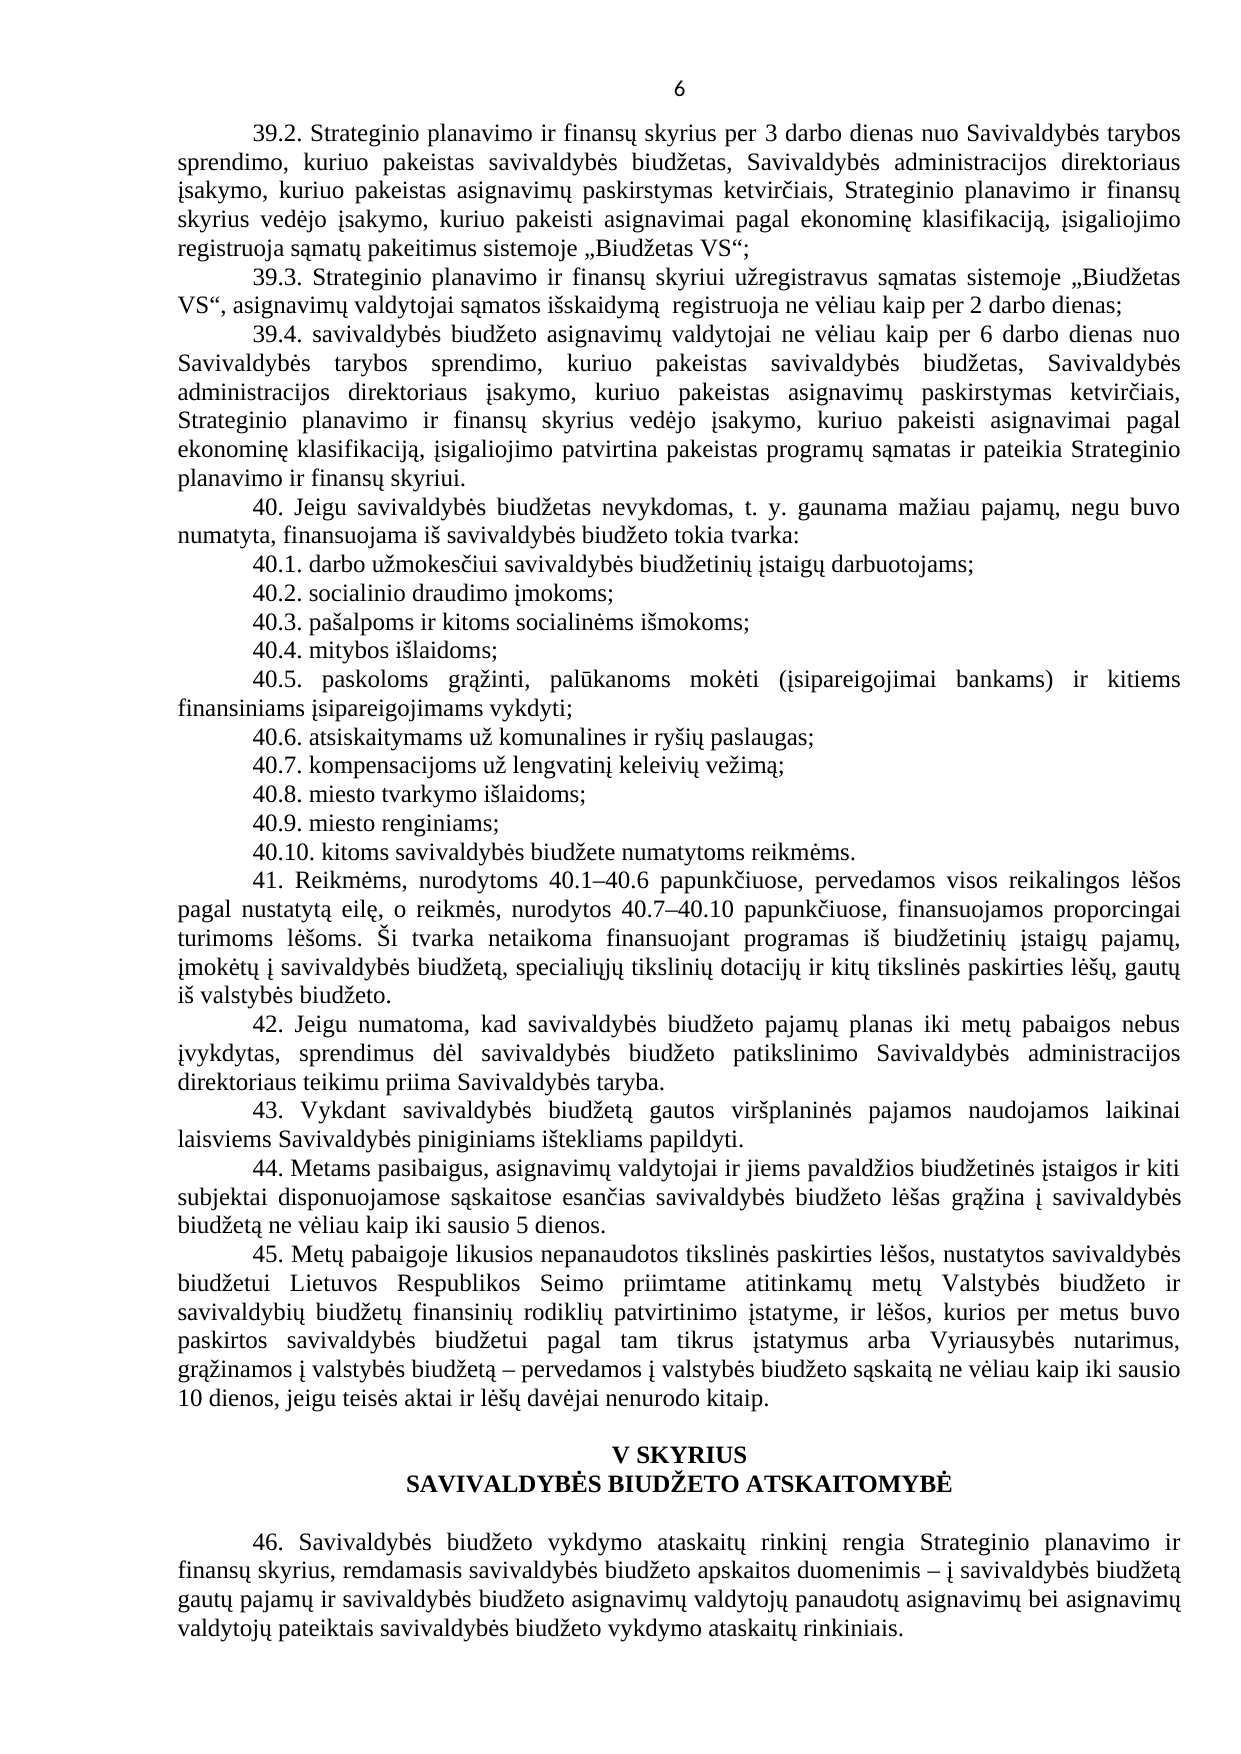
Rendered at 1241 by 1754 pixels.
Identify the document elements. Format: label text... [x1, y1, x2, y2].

text 40.3. pašalpoms ir kitoms socialinėms išmokoms; [177, 607, 1181, 636]
text 46. Savivaldybės biudžeto vykdymo ataskaitų rinkinį rengia Strateginio planavimo ir finansų skyrius, remdamasis savivaldybės biudžeto apskaitos duomenimis – į savivaldybės biudžetą gautų pajamų ir savivaldybės biudžeto asignavimų valdytojų panaudotų asignavimų bei asignavimų valdytojų pateiktais savivaldybės biudžeto vykdymo ataskaitų rinkiniais. [177, 1527, 1181, 1642]
text 40.1. darbo užmokesčiui savivaldybės biudžetinių įstaigų darbuotojams; [177, 549, 1181, 578]
text 45. Metų pabaigoje likusios nepanaudotos tikslinės paskirties lėšos, nustatytos savivaldybės biudžetui Lietuvos Respublikos Seimo priimtame atitinkamų metų Valstybės biudžeto ir savivaldybių biudžetų finansinių rodiklių patvirtinimo įstatyme, ir lėšos, kurios per metus buvo paskirtos savivaldybės biudžetui pagal tam tikrus įstatymus arba Vyriausybės nutarimus, grąžinamos į valstybės biudžetą – pervedamos į valstybės biudžeto sąskaitą ne vėliau kaip iki sausio 10 dienos, jeigu teisės aktai ir lėšų davėjai nenurodo kitaip. [177, 1239, 1181, 1412]
text V SKYRIUS [177, 1441, 1181, 1469]
text 40.6. atsiskaitymams už komunalines ir ryšių paslaugas; [177, 722, 1181, 751]
text 40.9. miesto renginiams; [177, 808, 1181, 837]
text 42. Jeigu numatoma, kad savivaldybės biudžeto pajamų planas iki metų pabaigos nebus įvykdytas, sprendimus dėl savivaldybės biudžeto patikslinimo Savivaldybės administracijos direktoriaus teikimu priima Savivaldybės taryba. [177, 1009, 1181, 1096]
text 40.7. kompensacijoms už lengvatinį keleivių vežimą; [177, 751, 1181, 779]
text 39.4. savivaldybės biudžeto asignavimų valdytojai ne vėliau kaip per 6 darbo dienas nuo Savivaldybės tarybos sprendimo, kuriuo pakeistas savivaldybės biudžetas, Savivaldybės administracijos direktoriaus įsakymo, kuriuo pakeistas asignavimų paskirstymas ketvirčiais, Strateginio planavimo ir finansų skyrius vedėjo įsakymo, kuriuo pakeisti asignavimai pagal ekonominę klasifikaciją, įsigaliojimo patvirtina pakeistas programų sąmatas ir pateikia Strateginio planavimo ir finansų skyriui. [177, 319, 1181, 492]
text 40.4. mitybos išlaidoms; [177, 636, 1181, 664]
text 43. Vykdant savivaldybės biudžetą gautos viršplaninės pajamos naudojamos laikinai laisviems Savivaldybės piniginiams ištekliams papildyti. [177, 1096, 1181, 1153]
text 40.5. paskoloms grąžinti, palūkanoms mokėti (įsipareigojimai bankams) ir kitiems finansiniams įsipareigojimams vykdyti; [177, 664, 1181, 722]
text 40.10. kitoms savivaldybės biudžete numatytoms reikmėms. [177, 837, 1181, 866]
text 40.8. miesto tvarkymo išlaidoms; [177, 779, 1181, 808]
text 44. Metams pasibaigus, asignavimų valdytojai ir jiems pavaldžios biudžetinės įstaigos ir kiti subjektai disponuojamose sąskaitose esančias savivaldybės biudžeto lėšas grąžina į savivaldybės biudžetą ne vėliau kaip iki sausio 5 dienos. [177, 1153, 1181, 1239]
text 41. Reikmėms, nurodytoms 40.1–40.6 papunkčiuose, pervedamos visos reikalingos lėšos pagal nustatytą eilę, o reikmės, nurodytos 40.7–40.10 papunkčiuose, finansuojamos proporcingai turimoms lėšoms. Ši tvarka netaikoma finansuojant programas iš biudžetinių įstaigų pajamų, įmokėtų į savivaldybės biudžetą, specialiųjų tikslinių dotacijų ir kitų tikslinės paskirties lėšų, gautų iš valstybės biudžeto. [177, 866, 1181, 1009]
text 39.2. Strateginio planavimo ir finansų skyrius per 3 darbo dienas nuo Savivaldybės tarybos sprendimo, kuriuo pakeistas savivaldybės biudžetas, Savivaldybės administracijos direktoriaus įsakymo, kuriuo pakeistas asignavimų paskirstymas ketvirčiais, Strateginio planavimo ir finansų skyrius vedėjo įsakymo, kuriuo pakeisti asignavimai pagal ekonominę klasifikaciją, įsigaliojimo registruoja sąmatų pakeitimus sistemoje „Biudžetas VS“; [177, 118, 1181, 262]
text 39.3. Strateginio planavimo ir finansų skyriui užregistravus sąmatas sistemoje „Biudžetas VS“, asignavimų valdytojai sąmatos išskaidymą registruoja ne vėliau kaip per 2 darbo dienas; [177, 262, 1181, 319]
text 40. Jeigu savivaldybės biudžetas nevykdomas, t. y. gaunama mažiau pajamų, negu buvo numatyta, finansuojama iš savivaldybės biudžeto tokia tvarka: [177, 492, 1181, 549]
text SAVIVALDYBĖS BIUDŽETO ATSKAITOMYBĖ [177, 1469, 1181, 1498]
text 40.2. socialinio draudimo įmokoms; [177, 578, 1181, 607]
